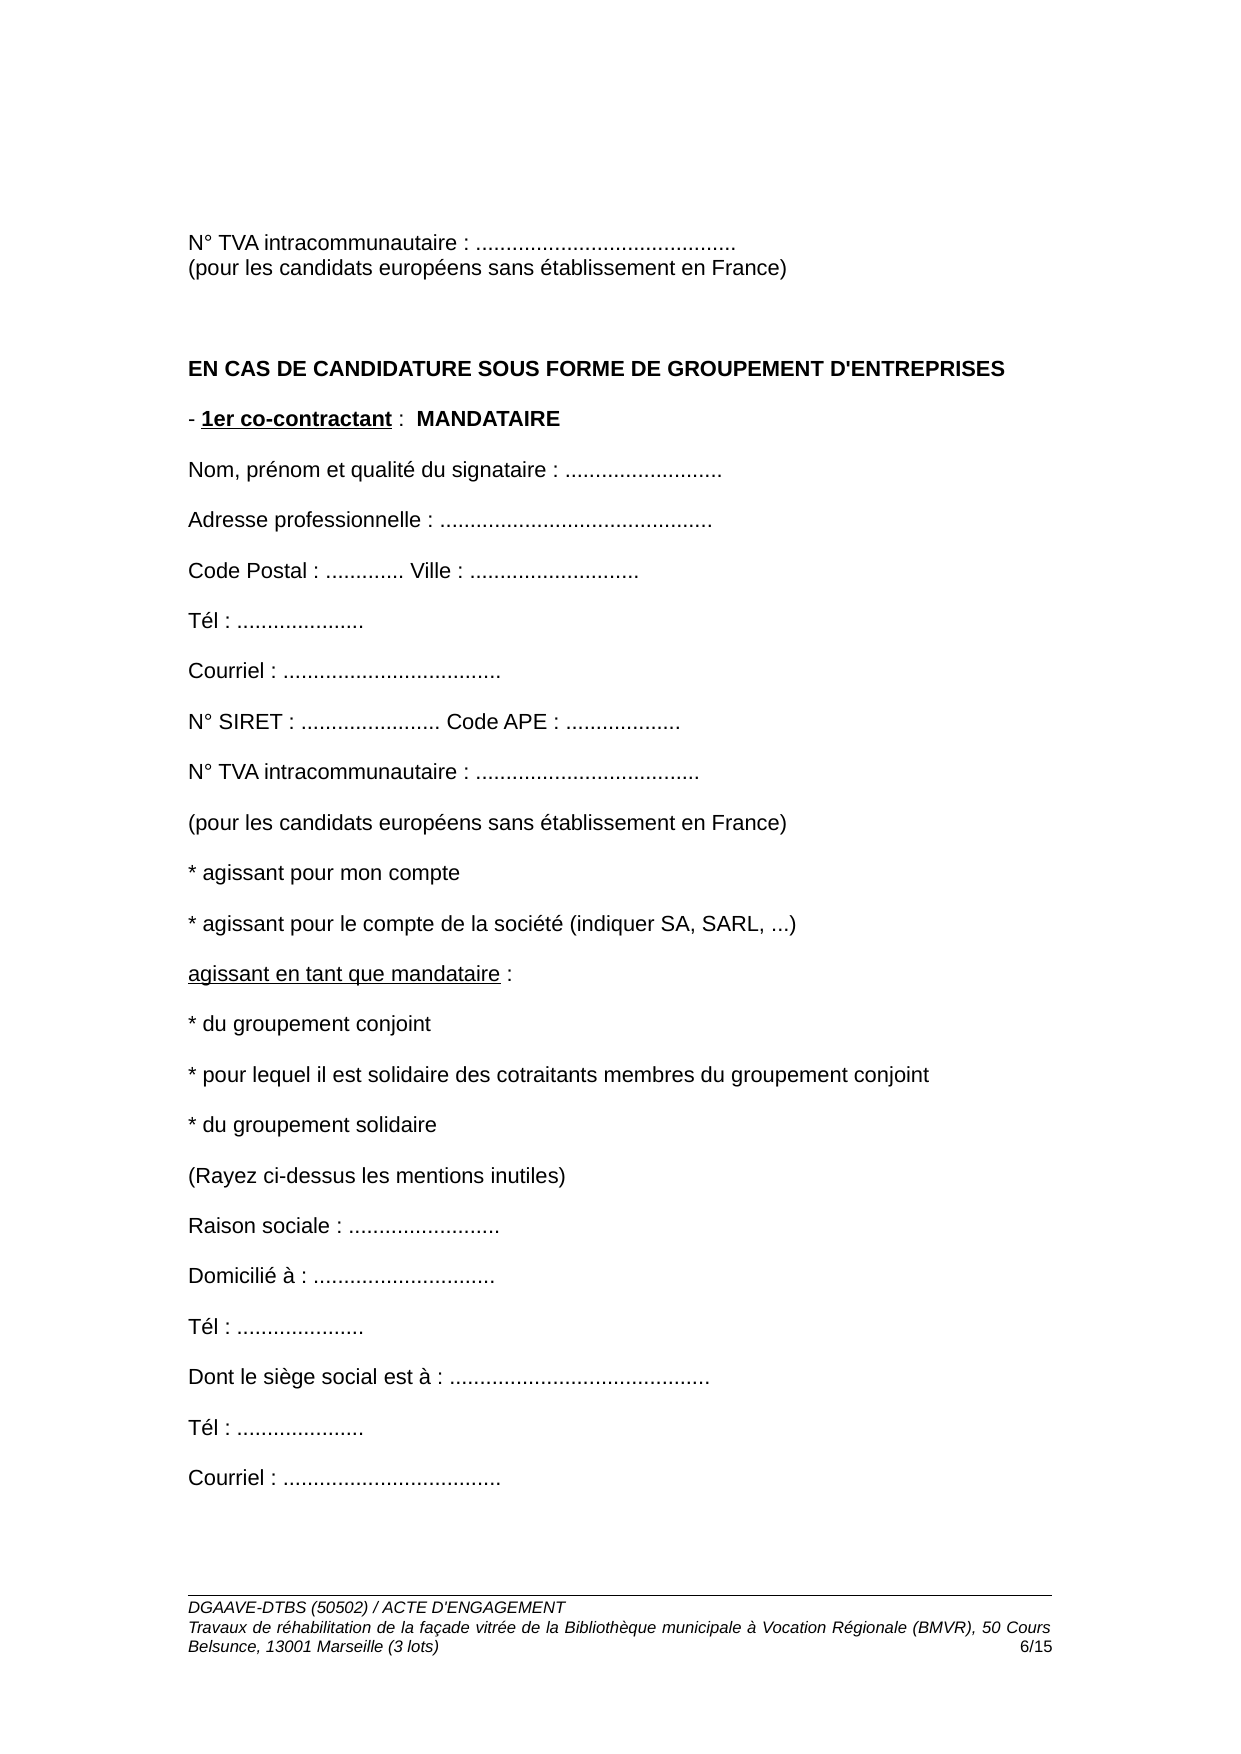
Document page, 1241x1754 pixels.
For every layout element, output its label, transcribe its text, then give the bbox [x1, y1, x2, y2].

text * pour lequel il est solidaire des cotraitants membres du groupement conjoint [188, 1062, 1052, 1087]
text (pour les candidats européens sans établissement en France) [188, 809, 1052, 835]
text N° TVA intracommunautaire : ..................................... [188, 759, 1052, 784]
text Tél : ..................... [188, 1414, 1052, 1440]
text agissant en tant que mandataire : [188, 961, 1052, 986]
text Tél : ..................... [188, 1314, 1052, 1339]
text Domicilié à : .............................. [188, 1263, 1052, 1288]
text Courriel : .................................... [188, 658, 1052, 683]
text * du groupement conjoint [188, 1011, 1052, 1036]
text Code Postal : ............. Ville : ............................ [188, 557, 1052, 583]
text Raison sociale : ......................... [188, 1213, 1052, 1238]
text (Rayez ci-dessus les mentions inutiles) [188, 1162, 1052, 1188]
text * agissant pour mon compte [188, 860, 1052, 885]
text Dont le siège social est à : ........................................... [188, 1364, 1052, 1389]
text N° SIRET : ....................... Code APE : ................... [188, 709, 1052, 734]
text Courriel : .................................... [188, 1465, 1052, 1490]
text * du groupement solidaire [188, 1112, 1052, 1137]
text Adresse professionnelle : ............................................. [188, 507, 1052, 532]
text Nom, prénom et qualité du signataire : .......................... [188, 457, 1052, 482]
text (pour les candidats européens sans établissement en France) [188, 255, 1052, 280]
text EN CAS DE CANDIDATURE SOUS FORME DE GROUPEMENT D'ENTREPRISES [188, 356, 1052, 381]
text - 1er co-contractant : MANDATAIRE [188, 406, 1052, 431]
text Tél : ..................... [188, 608, 1052, 633]
text * agissant pour le compte de la société (indiquer SA, SARL, ...) [188, 910, 1052, 936]
text N° TVA intracommunautaire : ........................................... [188, 230, 1052, 255]
